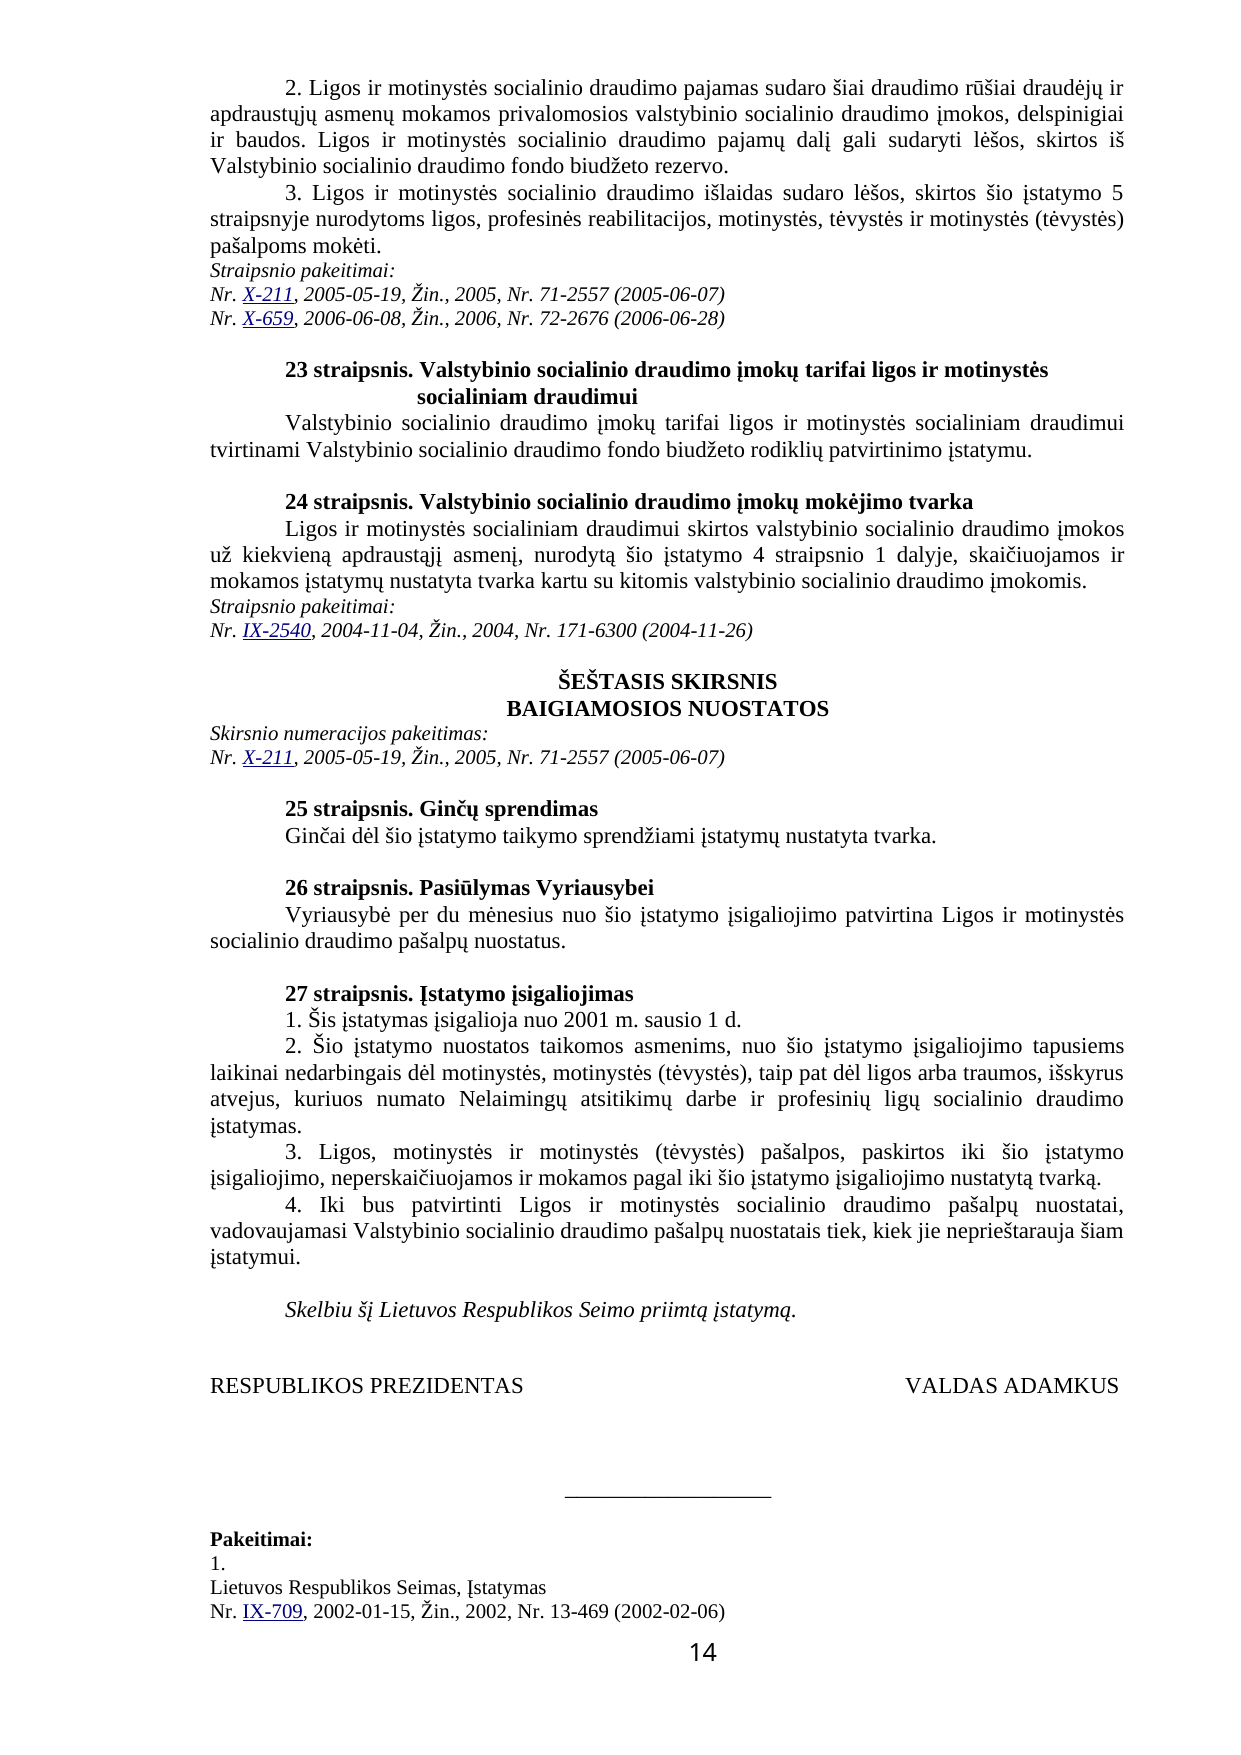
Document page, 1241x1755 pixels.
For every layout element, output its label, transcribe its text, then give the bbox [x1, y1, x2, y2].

text Ginčai dėl šio įstatymo taikymo sprendžiami įstatymų nustatyta tvarka. [210, 822, 1126, 848]
text 4. Iki bus patvirtinti Ligos ir motinystės socialinio draudimo pašalpų nuostatai, vadovaujamasi Valstybinio socialinio draudimo pašalpų nuostatais tiek, kiek jie neprieštarauja šiam įstatymui. [210, 1191, 1126, 1270]
text 2. Ligos ir motinystės socialinio draudimo pajamas sudaro šiai draudimo rūšiai draudėjų ir apdraustųjų asmenų mokamos privalomosios valstybinio socialinio draudimo įmokos, delspinigiai ir baudos. Ligos ir motinystės socialinio draudimo pajamų dalį gali sudaryti lėšos, skirtos iš Valstybinio socialinio draudimo fondo biudžeto rezervo. [210, 73, 1126, 179]
text Straipsnio pakeitimai: [210, 258, 1126, 282]
text Vyriausybė per du mėnesius nuo šio įstatymo įsigaliojimo patvirtina Ligos ir motinystės socialinio draudimo pašalpų nuostatus. [210, 901, 1126, 953]
text 3. Ligos ir motinystės socialinio draudimo išlaidas sudaro lėšos, skirtos šio įstatymo 5 straipsnyje nurodytoms ligos, profesinės reabilitacijos, motinystės, tėvystės ir motinystės (tėvystės) pašalpoms mokėti. [210, 179, 1126, 258]
subtitle ŠEŠTASIS SKIRSNIS [210, 668, 1126, 694]
text 24 straipsnis. Valstybinio socialinio draudimo įmokų mokėjimo tvarka [210, 488, 1126, 515]
text 27 straipsnis. Įstatymo įsigaliojimas [210, 980, 1126, 1006]
text Nr. IX-709, 2002-01-15, Žin., 2002, Nr. 13-469 (2002-02-06) [210, 1599, 1126, 1623]
text Skirsnio numeracijos pakeitimas: [210, 721, 1126, 745]
text 25 straipsnis. Ginčų sprendimas [210, 795, 1126, 822]
text Nr. X-211, 2005-05-19, Žin., 2005, Nr. 71-2557 (2005-06-07) [210, 282, 1126, 306]
text Nr. X-211, 2005-05-19, Žin., 2005, Nr. 71-2557 (2005-06-07) [210, 745, 1126, 769]
text Nr. X-659, 2006-06-08, Žin., 2006, Nr. 72-2676 (2006-06-28) [210, 306, 1126, 330]
text Straipsnio pakeitimai: [210, 594, 1126, 618]
text Ligos ir motinystės socialiniam draudimui skirtos valstybinio socialinio draudimo įmokos už kiekvieną apdraustąjį asmenį, nurodytą šio įstatymo 4 straipsnio 1 dalyje, skaičiuojamos ir mokamos įstatymų nustatyta tvarka kartu su kitomis valstybinio socialinio draudimo įmokomis. [210, 515, 1126, 594]
text 3. Ligos, motinystės ir motinystės (tėvystės) pašalpos, paskirtos iki šio įstatymo įsigaliojimo, neperskaičiuojamos ir mokamos pagal iki šio įstatymo įsigaliojimo nustatytą tvarką. [210, 1138, 1126, 1191]
text Valstybinio socialinio draudimo įmokų tarifai ligos ir motinystės socialiniam draudimui tvirtinami Valstybinio socialinio draudimo fondo biudžeto rodiklių patvirtinimo įstatymu. [210, 409, 1126, 462]
text __________________ [210, 1474, 1126, 1500]
text 1. Šis įstatymas įsigalioja nuo 2001 m. sausio 1 d. [210, 1006, 1126, 1033]
text RESPUBLIKOS PREZIDENTAS VALDAS ADAMKUS [210, 1372, 1126, 1399]
text Skelbiu šį Lietuvos Respublikos Seimo priimtą įstatymą. [210, 1296, 1126, 1322]
text 1. [210, 1551, 1126, 1575]
text Pakeitimai: [210, 1527, 1126, 1551]
text Nr. IX-2540, 2004-11-04, Žin., 2004, Nr. 171-6300 (2004-11-26) [210, 618, 1126, 642]
text 2. Šio įstatymo nuostatos taikomos asmenims, nuo šio įstatymo įsigaliojimo tapusiems laikinai nedarbingais dėl motinystės, motinystės (tėvystės), taip pat dėl ligos arba traumos, išskyrus atvejus, kuriuos numato Nelaimingų atsitikimų darbe ir profesinių ligų socialinio draudimo įstatymas. [210, 1033, 1126, 1138]
text 26 straipsnis. Pasiūlymas Vyriausybei [210, 874, 1126, 901]
text 23 straipsnis. Valstybinio socialinio draudimo įmokų tarifai ligos ir motinystės [285, 357, 1126, 383]
text Lietuvos Respublikos Seimas, Įstatymas [210, 1575, 1126, 1599]
subtitle BAIGIAMOSIOS NUOSTATOS [210, 694, 1126, 721]
text socialiniam draudimui [417, 383, 1126, 409]
